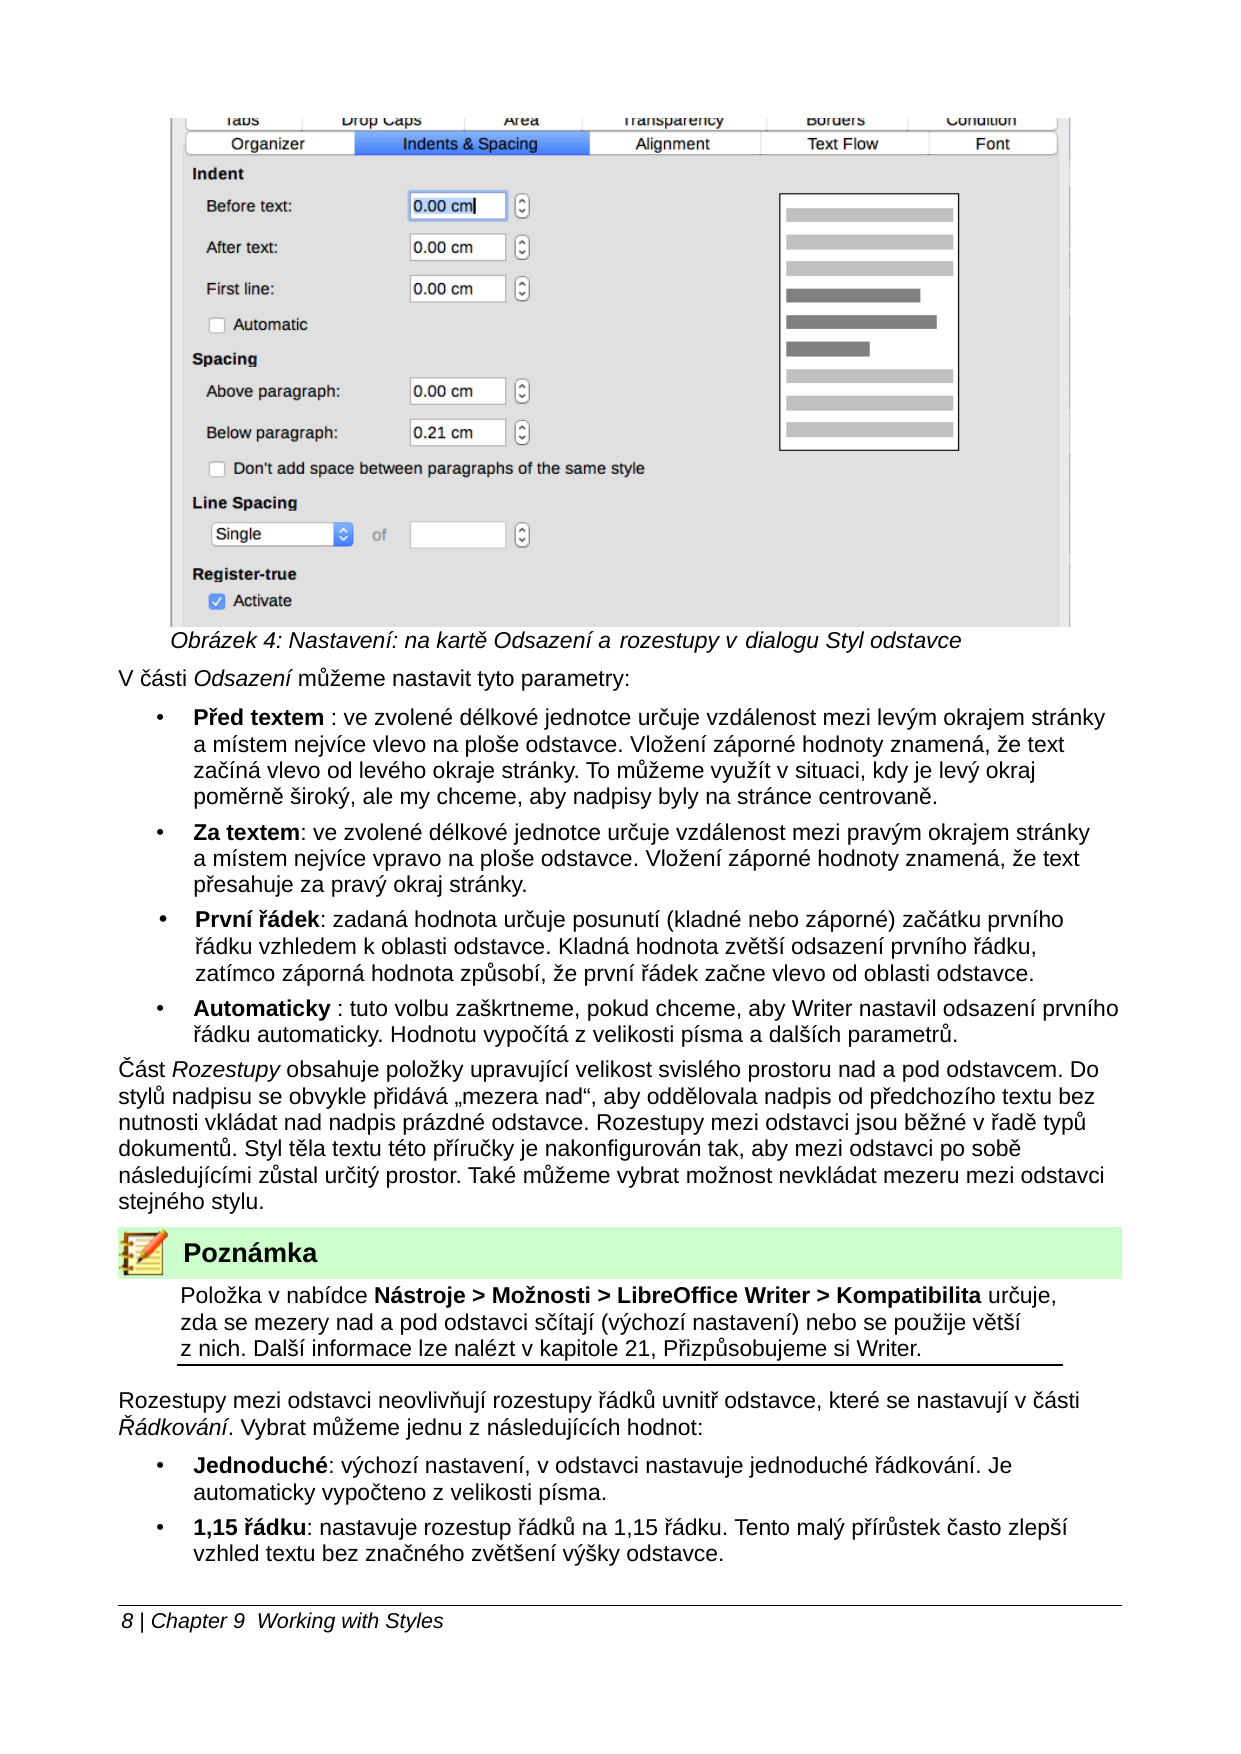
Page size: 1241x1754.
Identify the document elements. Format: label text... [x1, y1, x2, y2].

list Automaticky : tuto volbu zaškrtneme, pokud chceme, aby Writer nastavil odsazení prvního řádku automaticky. Hodnotu vypočítá z velikosti písma a dalších parametrů. [156, 995, 1122, 1047]
list Před textem : ve zvolené délkové jednotce určuje vzdálenost mezi levým okrajem stránky a místem nejvíce vlevo na ploše odstavce. Vložení záporné hodnoty znamená, že text začíná vlevo od levého okraje stránky. To můžeme využít v situaci, kdy je levý okraj poměrně široký, ale my chceme, aby nadpisy byly na stránce centrovaně. [156, 704, 1122, 809]
picture [170, 118, 1071, 627]
list Rozestupy mezi odstavci neovlivňují rozestupy řádků uvnitř odstavce, které se nastavují v části Řádkování. Vybrat můžeme jednu z následujících hodnot: [118, 1387, 1122, 1440]
text Položka v nabídce Nástroje > Možnosti > LibreOffice Writer > Kompatibilita určuje, zda se mezery nad a pod odstavci sčítají (výchozí nastavení) nebo se použije větší z nich. Další informace lze nalézt v kapitole 21, Přizpůsobujeme si Writer. [177, 1279, 1063, 1364]
list 1,15 řádku: nastavuje rozestup řádků na 1,15 řádku. Tento malý přírůstek často zlepší vzhled textu bez značného zvětšení výšky odstavce. [156, 1514, 1122, 1567]
list Za textem: ve zvolené délkové jednotce určuje vzdálenost mezi pravým okrajem stránky a místem nejvíce vpravo na ploše odstavce. Vložení záporné hodnoty znamená, že text přesahuje za pravý okraj stránky. [156, 818, 1122, 897]
list Jednoduché: výchozí nastavení, v odstavci nastavuje jednoduché řádkování. Je automaticky vypočteno z velikosti písma. [156, 1452, 1122, 1505]
picture [119, 1228, 170, 1279]
subtitle Poznámka [118, 1227, 1122, 1279]
list První řádek: zadaná hodnota určuje posunutí (kladné nebo záporné) začátku prvního řádku vzhledem k oblasti odstavce. Kladná hodnota zvětší odsazení prvního řádku, zatímco záporná hodnota způsobí, že první řádek začne vlevo od oblasti odstavce. [156, 906, 1122, 986]
text Část Rozestupy obsahuje položky upravující velikost svislého prostoru nad a pod odstavcem. Do stylů nadpisu se obvykle přidává „mezera nad“, aby oddělovala nadpis od předchozího textu bez nutnosti vkládat nad nadpis prázdné odstavce. Rozestupy mezi odstavci jsou běžné v řadě typů dokumentů. Styl těla textu této příručky je nakonfigurován tak, aby mezi odstavci po sobě následujícími zůstal určitý prostor. Také můžeme vybrat možnost nevkládat mezeru mezi odstavci stejného stylu. [118, 1056, 1122, 1214]
list V části Odsazení můžeme nastavit tyto parametry: [118, 665, 1122, 692]
text Obrázek 4: Nastavení: na kartě Odsazení a rozestupy v dialogu Styl odstavce [170, 627, 1070, 653]
